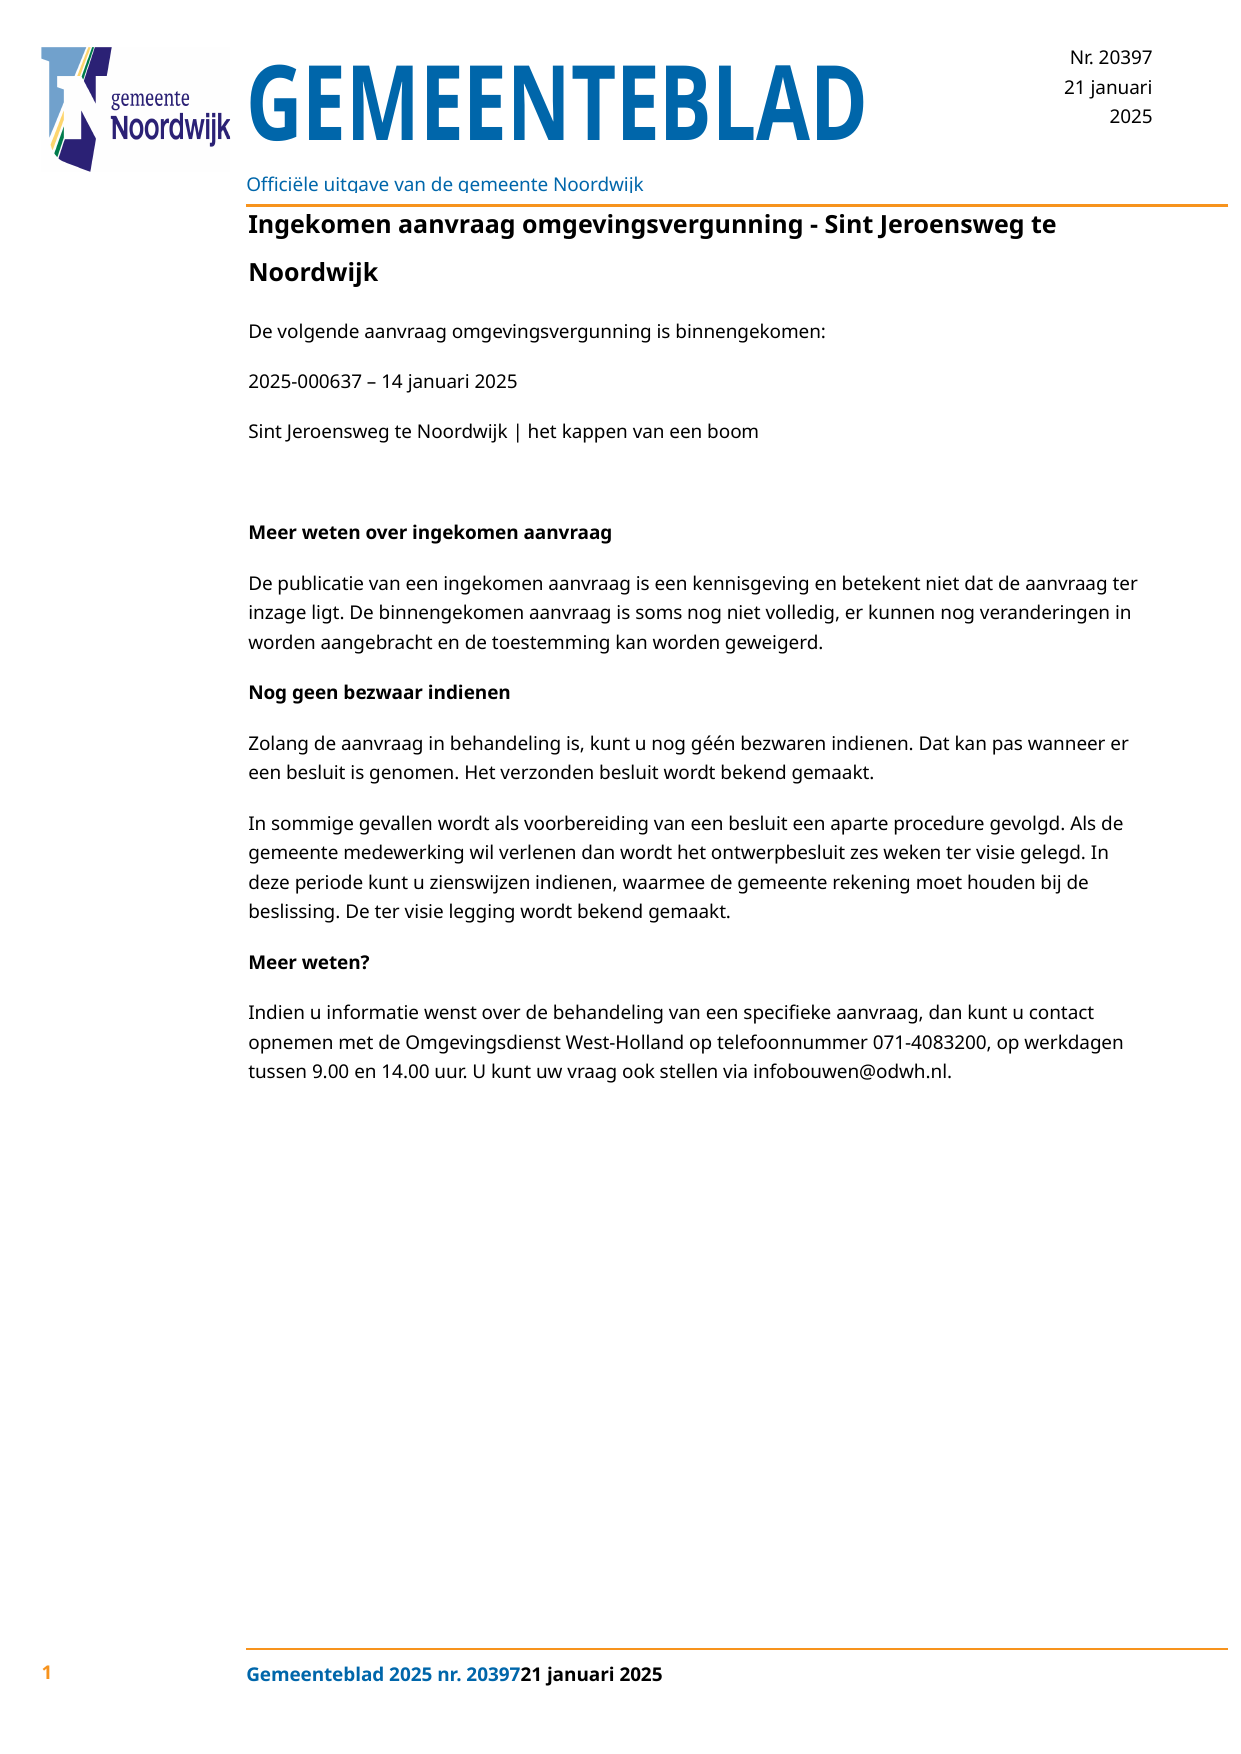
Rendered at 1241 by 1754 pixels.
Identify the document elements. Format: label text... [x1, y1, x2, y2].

text Nog geen bezwaar indienen [248, 679, 1152, 705]
text De publicatie van een ingekomen aanvraag is een kennisgeving en betekent niet dat de aanvraag ter inzage ligt. De binnengekomen aanvraag is soms nog niet volledig, er kunnen nog veranderingen in worden aangebracht en de toestemming kan worden geweigerd. [248, 570, 1152, 655]
text 2025-000637 – 14 januari 2025 [248, 368, 1152, 394]
text Indien u informatie wenst over de behandeling van een specifieke aanvraag, dan kunt u contact opnemen met de Omgevingsdienst West-Holland op telefoonnummer 071-4083200, op werkdagen tussen 9.00 en 14.00 uur. U kunt uw vraag ook stellen via infobouwen@odwh.nl. [248, 999, 1152, 1084]
text In sommige gevallen wordt als voorbereiding van een besluit een aparte procedure gevolgd. Als de gemeente medewerking wil verlenen dan wordt het ontwerpbesluit zes weken ter visie gelegd. In deze periode kunt u zienswijzen indienen, waarmee de gemeente rekening moet houden bij de beslissing. De ter visie legging wordt bekend gemaakt. [248, 810, 1152, 924]
picture [41, 47, 231, 172]
text Ingekomen aanvraag omgevingsvergunning - Sint Jeroensweg te Noordwijk [248, 207, 1152, 288]
text Meer weten over ingekomen aanvraag [248, 519, 1152, 545]
text Zolang de aanvraag in behandeling is, kunt u nog géén bezwaren indienen. Dat kan pas wanneer er een besluit is genomen. Het verzonden besluit wordt bekend gemaakt. [248, 730, 1152, 785]
text Sint Jeroensweg te Noordwijk | het kappen van een boom [248, 419, 1152, 444]
text De volgende aanvraag omgevingsvergunning is binnengekomen: [248, 318, 1152, 344]
text Meer weten? [248, 949, 1152, 975]
